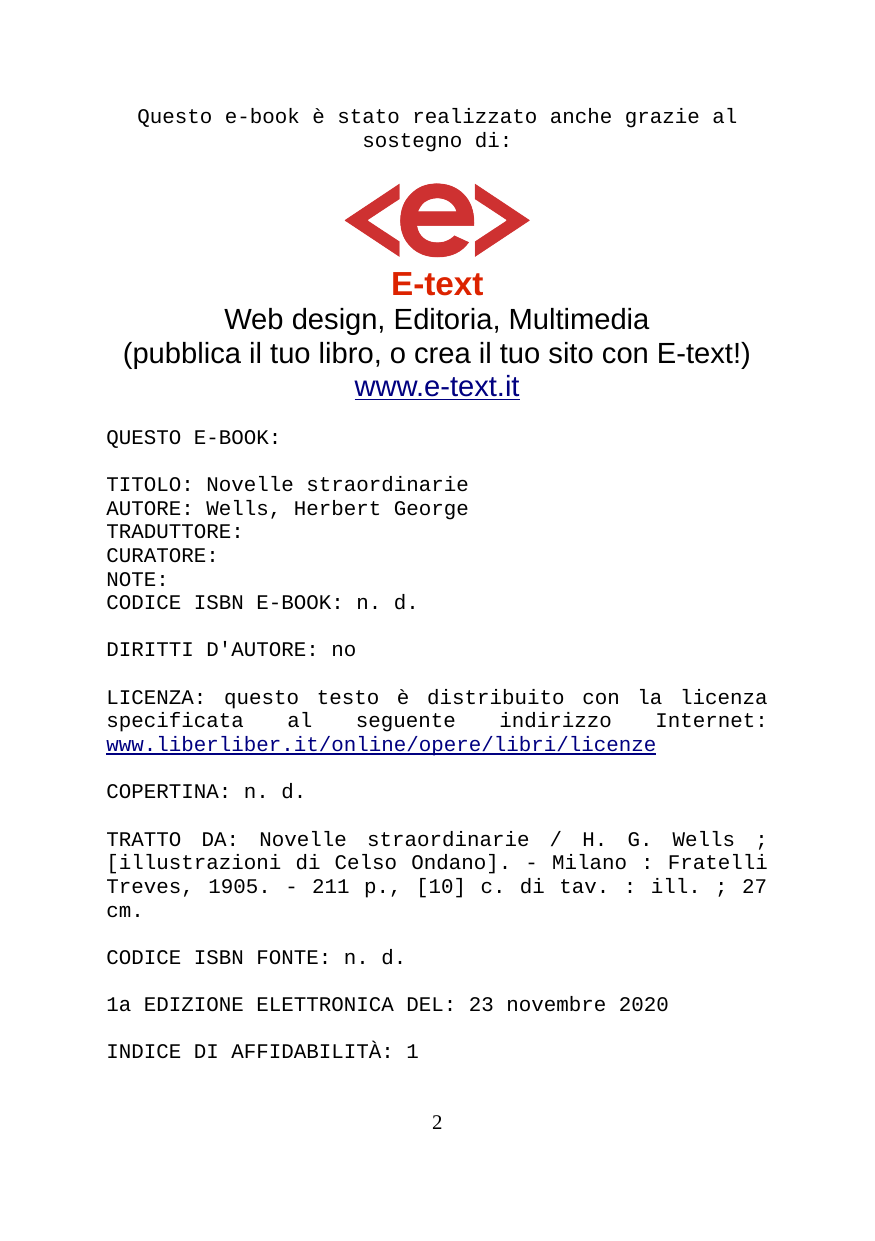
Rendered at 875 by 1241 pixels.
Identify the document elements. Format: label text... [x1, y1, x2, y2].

text LICENZA: questo testo è distribuito con la licenza specificata al seguente indirizzo Internet: www.liberliber.it/online/opere/libri/licenze [106, 687, 768, 758]
picture [343, 183, 531, 258]
text INDICE DI AFFIDABILITÀ: 1 [106, 1041, 768, 1065]
text AUTORE: Wells, Herbert George [106, 498, 768, 521]
text NOTE: [106, 568, 768, 592]
text CODICE ISBN E-BOOK: n. d. [106, 592, 768, 616]
text www.e-text.it [106, 369, 768, 403]
text QUESTO E-BOOK: [106, 427, 768, 450]
text Web design, Editoria, Multimedia [106, 302, 768, 336]
text TITOLO: Novelle straordinarie [106, 474, 768, 498]
text TRADUTTORE: [106, 521, 768, 545]
text 1a EDIZIONE ELETTRONICA DEL: 23 novembre 2020 [106, 994, 768, 1018]
text CODICE ISBN FONTE: n. d. [106, 947, 768, 971]
text CURATORE: [106, 545, 768, 568]
text E-text [106, 264, 768, 302]
text COPERTINA: n. d. [106, 781, 768, 805]
text TRATTO DA: Novelle straordinarie / H. G. Wells ; [illustrazioni di Celso Ondano]. - Milano : Fratelli Treves, 1905. - 211 p., [10] c. di tav. : ill. ; 27 cm. [106, 829, 768, 923]
text (pubblica il tuo libro, o crea il tuo sito con E-text!) [106, 336, 768, 369]
text DIRITTI D'AUTORE: no [106, 639, 768, 663]
text Questo e-book è stato realizzato anche grazie al sostegno di: [106, 106, 768, 153]
